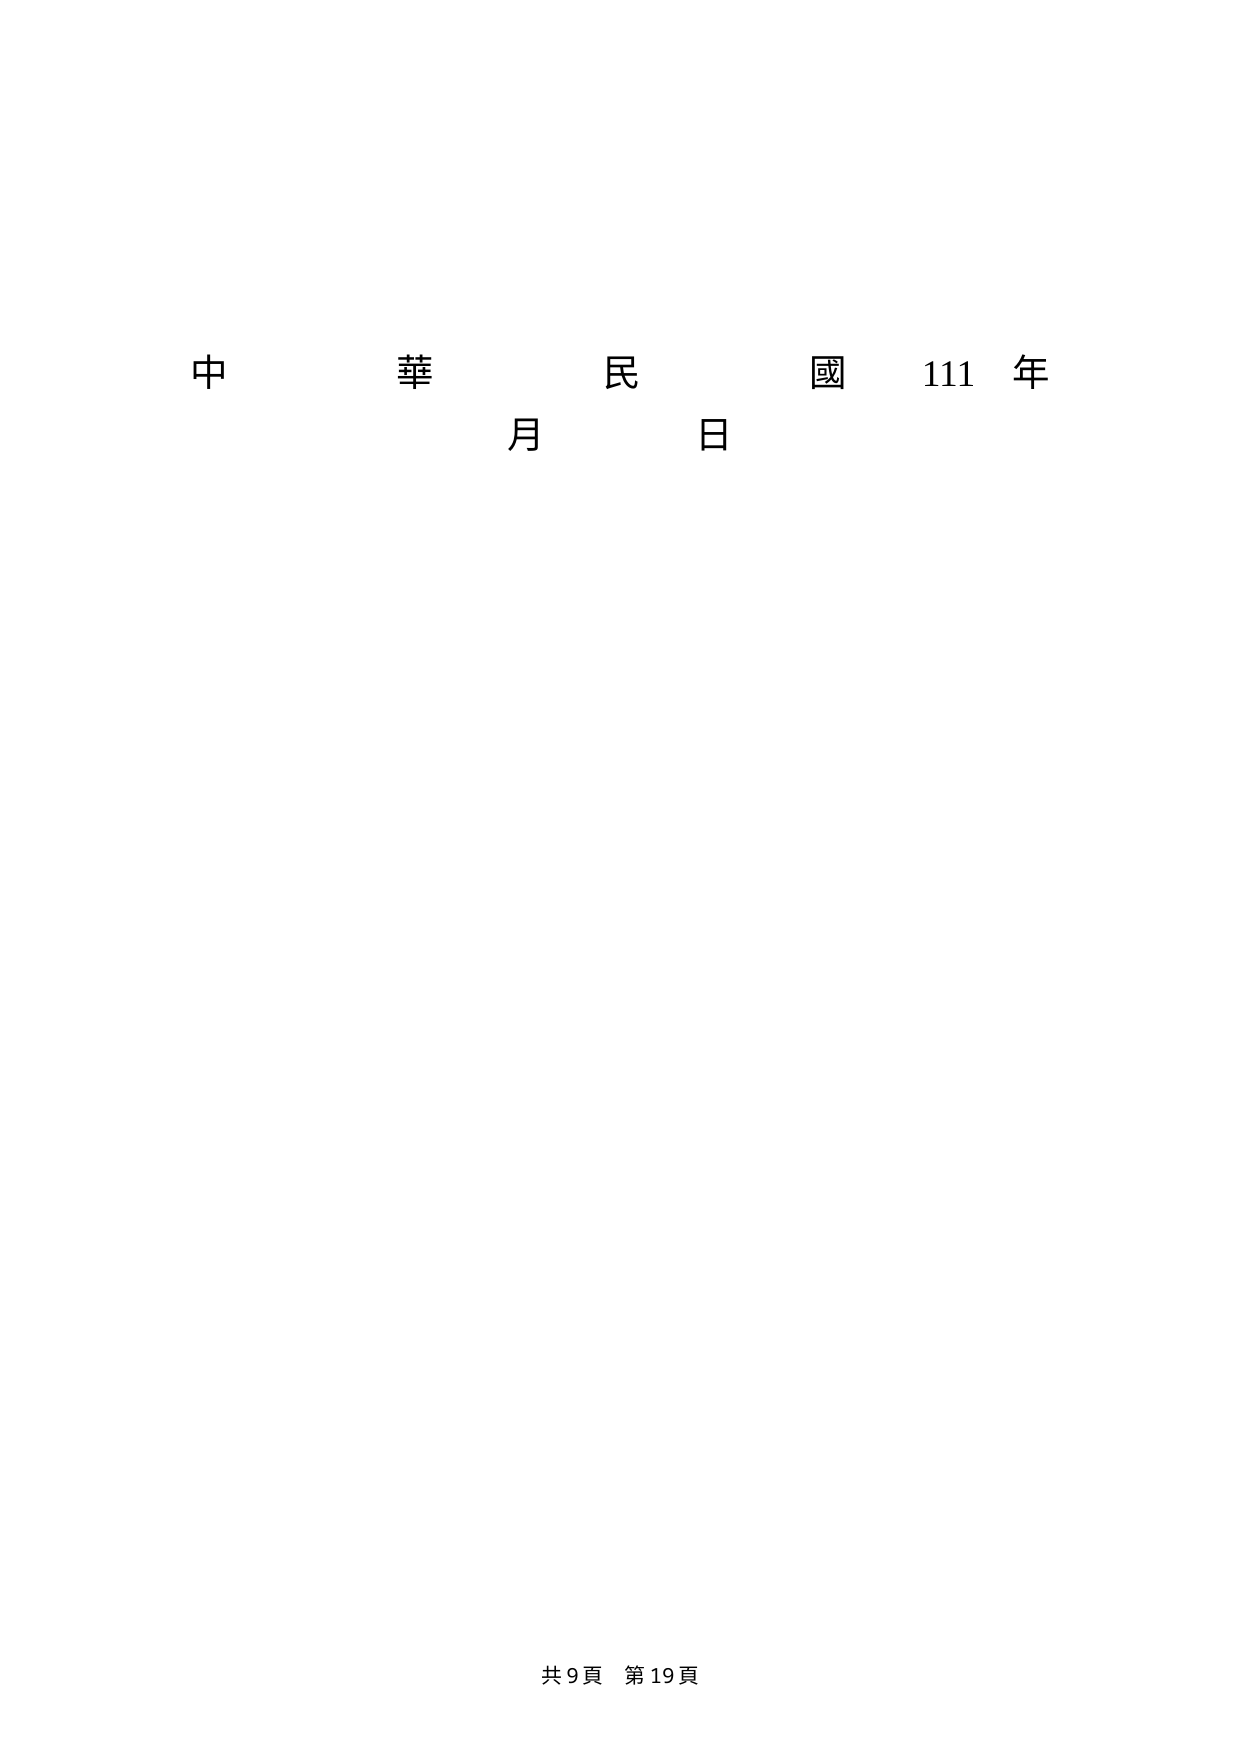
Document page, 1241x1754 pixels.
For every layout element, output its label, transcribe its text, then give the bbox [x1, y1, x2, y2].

text 中 華 民 國 111 年 月 日 [118, 328, 1122, 453]
